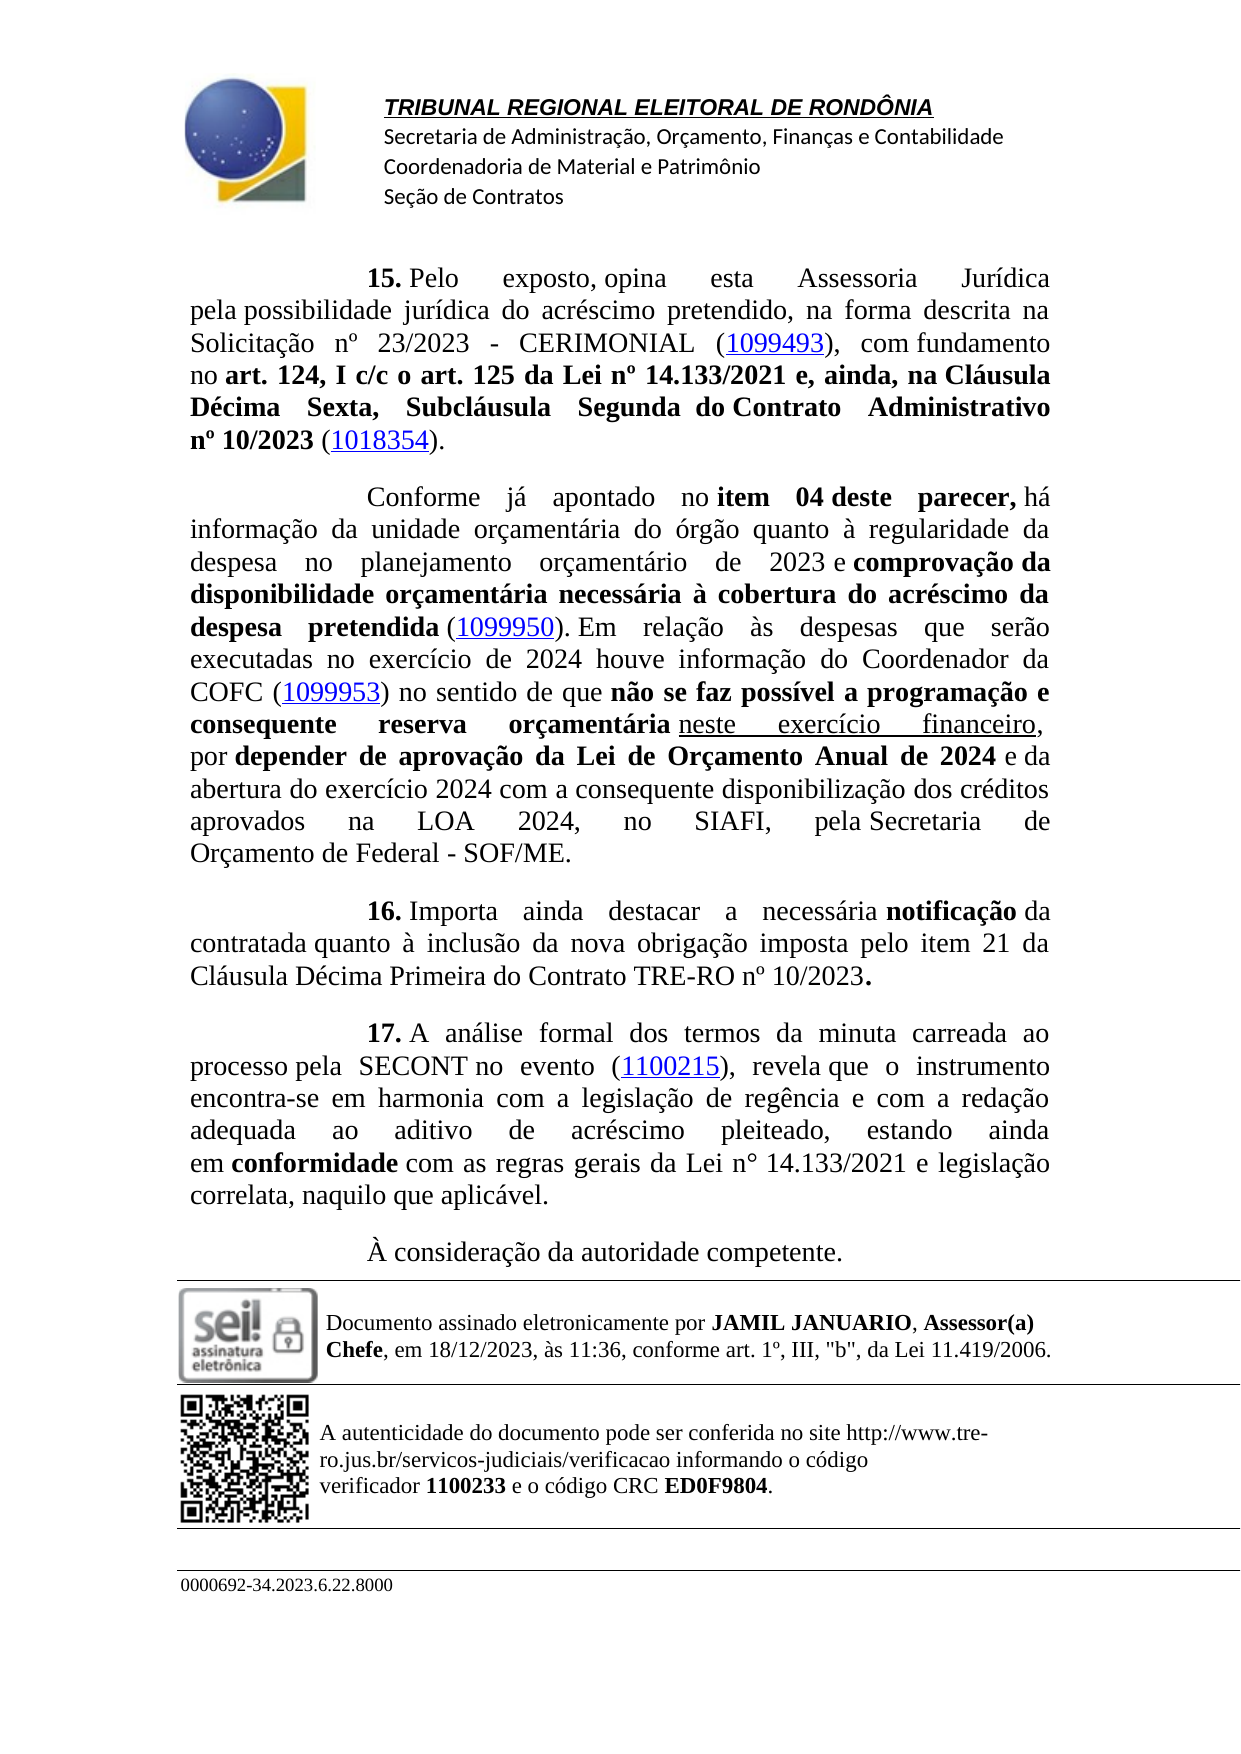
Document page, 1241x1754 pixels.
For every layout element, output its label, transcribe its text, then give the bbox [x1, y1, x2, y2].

text Conforme já apontado no item 04 deste parecer, há informação da unidade orçamentária do órgão quanto à regularidade da despesa no planejamento orçamentário de 2023 e comprovação da disponibilidade orçamentária necessária à cobertura do acréscimo da despesa pretendida (1099950). Em relação às despesas que serão executadas no exercício de 2024 houve informação do Coordenador da COFC (1099953) no sentido de que não se faz possível a programação e consequente reserva orçamentária neste exercício financeiro, por depender de aprovação da Lei de Orçamento Anual de 2024 e da abertura do exercício 2024 com a consequente disponibilização dos créditos aprovados na LOA 2024, no SIAFI, pela Secretaria de Orçamento de Federal - SOF/ME. [190, 480, 1051, 869]
table_header [177, 1287, 324, 1384]
table_header 0000692-34.2023.6.22.8000 [177, 1571, 1063, 1599]
table_header Documento assinado eletronicamente por JAMIL JANUARIO, Assessor(a) Chefe, em 18/12/2023, às 11:36, conforme art. 1º, III, "b", da Lei 11.419/2006. [324, 1287, 1072, 1384]
text À consideração da autoridade competente. [190, 1236, 1051, 1268]
table_header [177, 1391, 318, 1527]
text 16. Importa ainda destacar a necessária notificação da contratada quanto à inclusão da nova obrigação imposta pelo item 21 da Cláusula Décima Primeira do Contrato TRE-RO nº 10/2023. [190, 894, 1051, 991]
text 15. Pelo exposto, opina esta Assessoria Jurídica pela possibilidade jurídica do acréscimo pretendido, na forma descrita na Solicitação nº 23/2023 - CERIMONIAL (1099493), com fundamento no art. 124, I c/c o art. 125 da Lei nº 14.133/2021 e, ainda, na Cláusula Décima Sexta, Subcláusula Segunda do Contrato Administrativo nº 10/2023 (1018354). [190, 261, 1051, 455]
text 17. A análise formal dos termos da minuta carreada ao processo pela SECONT no evento (1100215), revela que o instrumento encontra-se em harmonia com a legislação de regência e com a redação adequada ao aditivo de acréscimo pleiteado, estando ainda em conformidade com as regras gerais da Lei n° 14.133/2021 e legislação correlata, naquilo que aplicável. [190, 1016, 1051, 1211]
table_header A autenticidade do documento pode ser conferida no site http://www.tre-ro.jus.br/servicos-judiciais/verificacao informando o código verificador 1100233 e o código CRC ED0F9804. [318, 1391, 1072, 1527]
